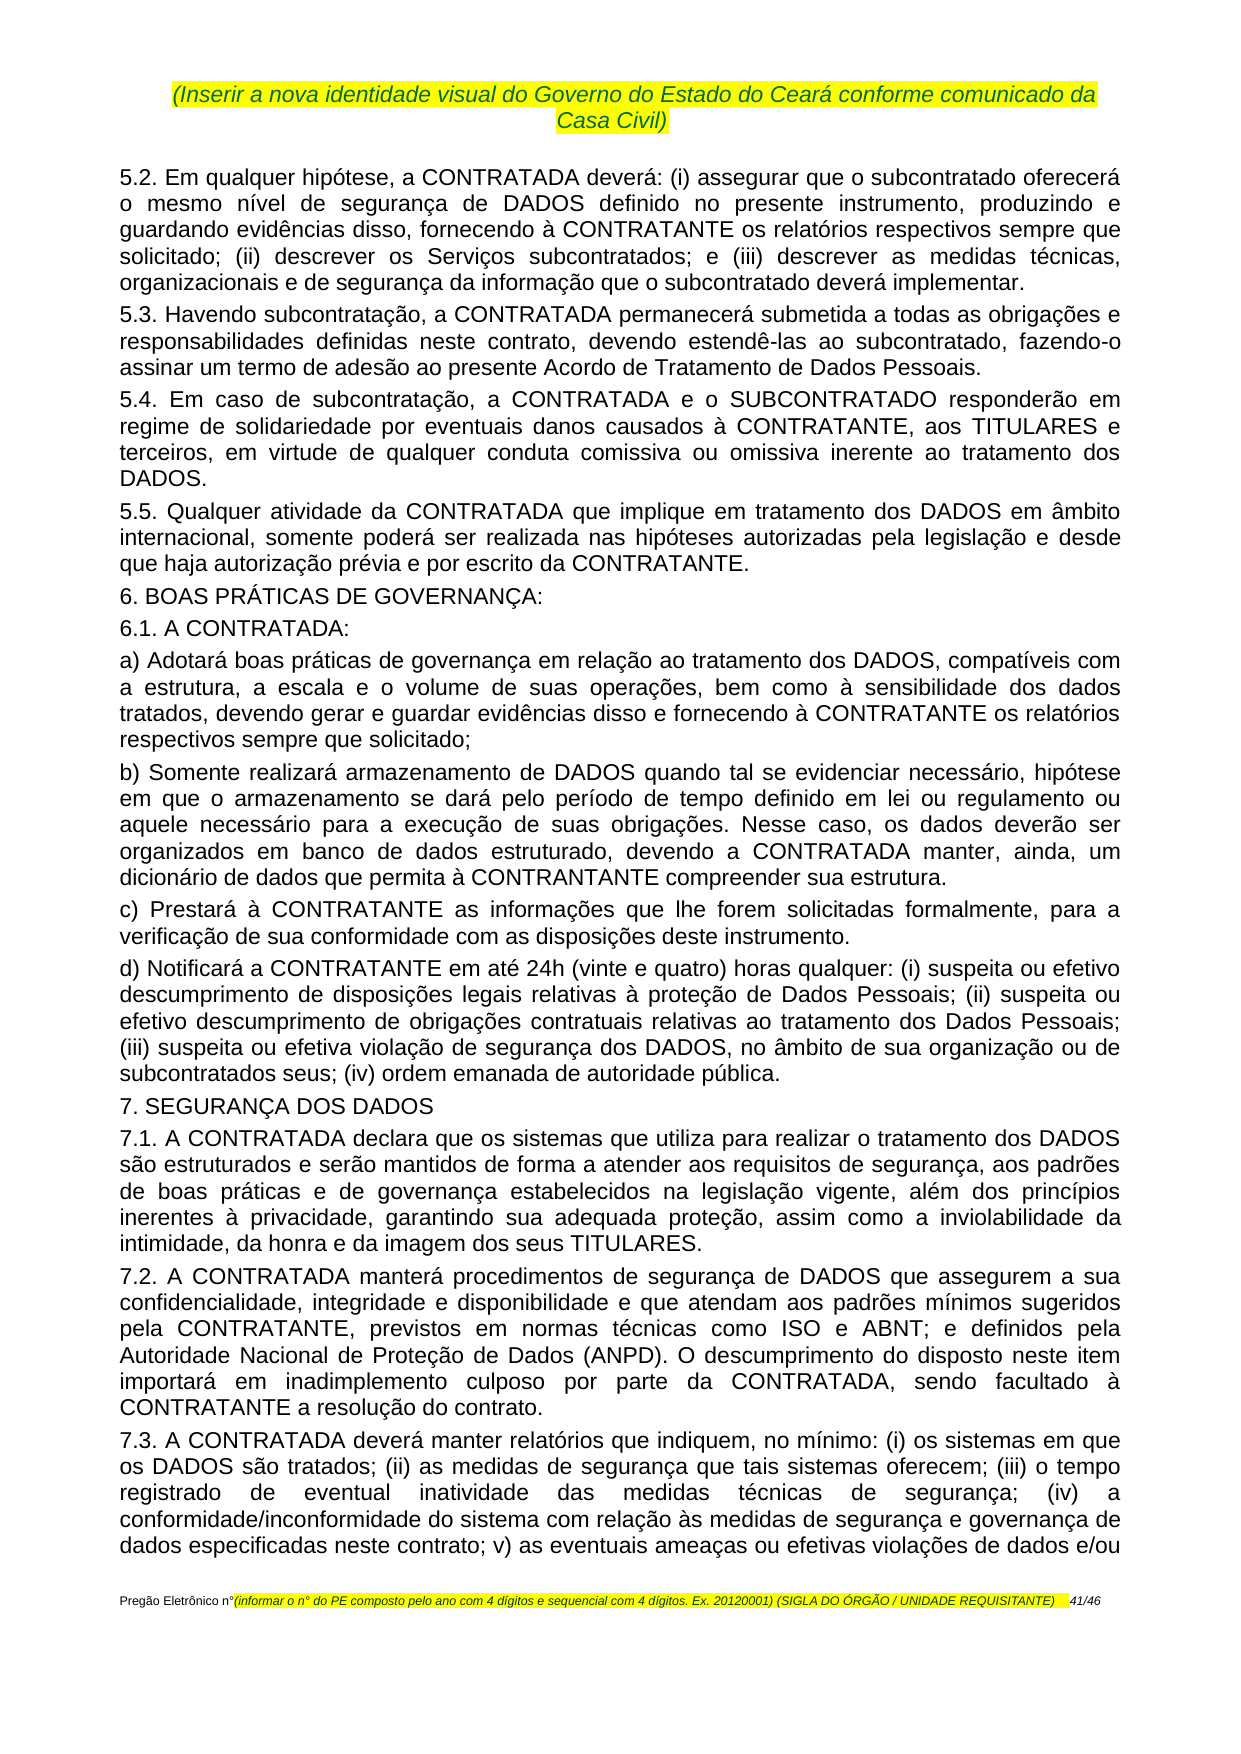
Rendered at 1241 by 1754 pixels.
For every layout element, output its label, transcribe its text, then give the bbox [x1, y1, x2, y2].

text 7.2. A CONTRATADA manterá procedimentos de segurança de DADOS que assegurem a sua confidencialidade, integridade e disponibilidade e que atendam aos padrões mínimos sugeridos pela CONTRATANTE, previstos em normas técnicas como ISO e ABNT; e definidos pela Autoridade Nacional de Proteção de Dados (ANPD). O descumprimento do disposto neste item importará em inadimplemento culposo por parte da CONTRATADA, sendo facultado à CONTRATANTE a resolução do contrato. [119, 1263, 1121, 1421]
text 7.3. A CONTRATADA deverá manter relatórios que indiquem, no mínimo: (i) os sistemas em que os DADOS são tratados; (ii) as medidas de segurança que tais sistemas oferecem; (iii) o tempo registrado de eventual inatividade das medidas técnicas de segurança; (iv) a conformidade/inconformidade do sistema com relação às medidas de segurança e governança de dados especificadas neste contrato; v) as eventuais ameaças ou efetivas violações de dados e/ou [119, 1427, 1121, 1558]
text a) Adotará boas práticas de governança em relação ao tratamento dos DADOS, compatíveis com a estrutura, a escala e o volume de suas operações, bem como à sensibilidade dos dados tratados, devendo gerar e guardar evidências disso e fornecendo à CONTRATANTE os relatórios respectivos sempre que solicitado; [119, 647, 1121, 753]
text d) Notificará a CONTRATANTE em até 24h (vinte e quatro) horas qualquer: (i) suspeita ou efetivo descumprimento de disposições legais relativas à proteção de Dados Pessoais; (ii) suspeita ou efetivo descumprimento de obrigações contratuais relativas ao tratamento dos Dados Pessoais; (iii) suspeita ou efetiva violação de segurança dos DADOS, no âmbito de sua organização ou de subcontratados seus; (iv) ordem emanada de autoridade pública. [119, 955, 1121, 1087]
text c) Prestará à CONTRATANTE as informações que lhe forem solicitadas formalmente, para a verificação de sua conformidade com as disposições deste instrumento. [119, 896, 1121, 949]
text 6. BOAS PRÁTICAS DE GOVERNANÇA: [119, 583, 1121, 609]
text 5.4. Em caso de subcontratação, a CONTRATADA e o SUBCONTRATADO responderão em regime de solidariedade por eventuais danos causados à CONTRATANTE, aos TITULARES e terceiros, em virtude de qualquer conduta comissiva ou omissiva inerente ao tratamento dos DADOS. [119, 386, 1121, 492]
text b) Somente realizará armazenamento de DADOS quando tal se evidenciar necessário, hipótese em que o armazenamento se dará pelo período de tempo definido em lei ou regulamento ou aquele necessário para a execução de suas obrigações. Nesse caso, os dados deverão ser organizados em banco de dados estruturado, devendo a CONTRATADA manter, ainda, um dicionário de dados que permita à CONTRANTANTE compreender sua estrutura. [119, 758, 1121, 890]
text 5.2. Em qualquer hipótese, a CONTRATADA deverá: (i) assegurar que o subcontratado oferecerá o mesmo nível de segurança de DADOS definido no presente instrumento, produzindo e guardando evidências disso, fornecendo à CONTRATANTE os relatórios respectivos sempre que solicitado; (ii) descrever os Serviços subcontratados; e (iii) descrever as medidas técnicas, organizacionais e de segurança da informação que o subcontratado deverá implementar. [119, 163, 1121, 295]
text 7.1. A CONTRATADA declara que os sistemas que utiliza para realizar o tratamento dos DADOS são estruturados e serão mantidos de forma a atender aos requisitos de segurança, aos padrões de boas práticas e de governança estabelecidos na legislação vigente, além dos princípios inerentes à privacidade, garantindo sua adequada proteção, assim como a inviolabilidade da intimidade, da honra e da imagem dos seus TITULARES. [119, 1125, 1121, 1257]
text 5.3. Havendo subcontratação, a CONTRATADA permanecerá submetida a todas as obrigações e responsabilidades definidas neste contrato, devendo estendê-las ao subcontratado, fazendo-o assinar um termo de adesão ao presente Acordo de Tratamento de Dados Pessoais. [119, 301, 1121, 380]
text 5.5. Qualquer atividade da CONTRATADA que implique em tratamento dos DADOS em âmbito internacional, somente poderá ser realizada nas hipóteses autorizadas pela legislação e desde que haja autorização prévia e por escrito da CONTRATANTE. [119, 498, 1121, 577]
text 6.1. A CONTRATADA: [119, 615, 1121, 641]
text 7. SEGURANÇA DOS DADOS [119, 1093, 1121, 1119]
